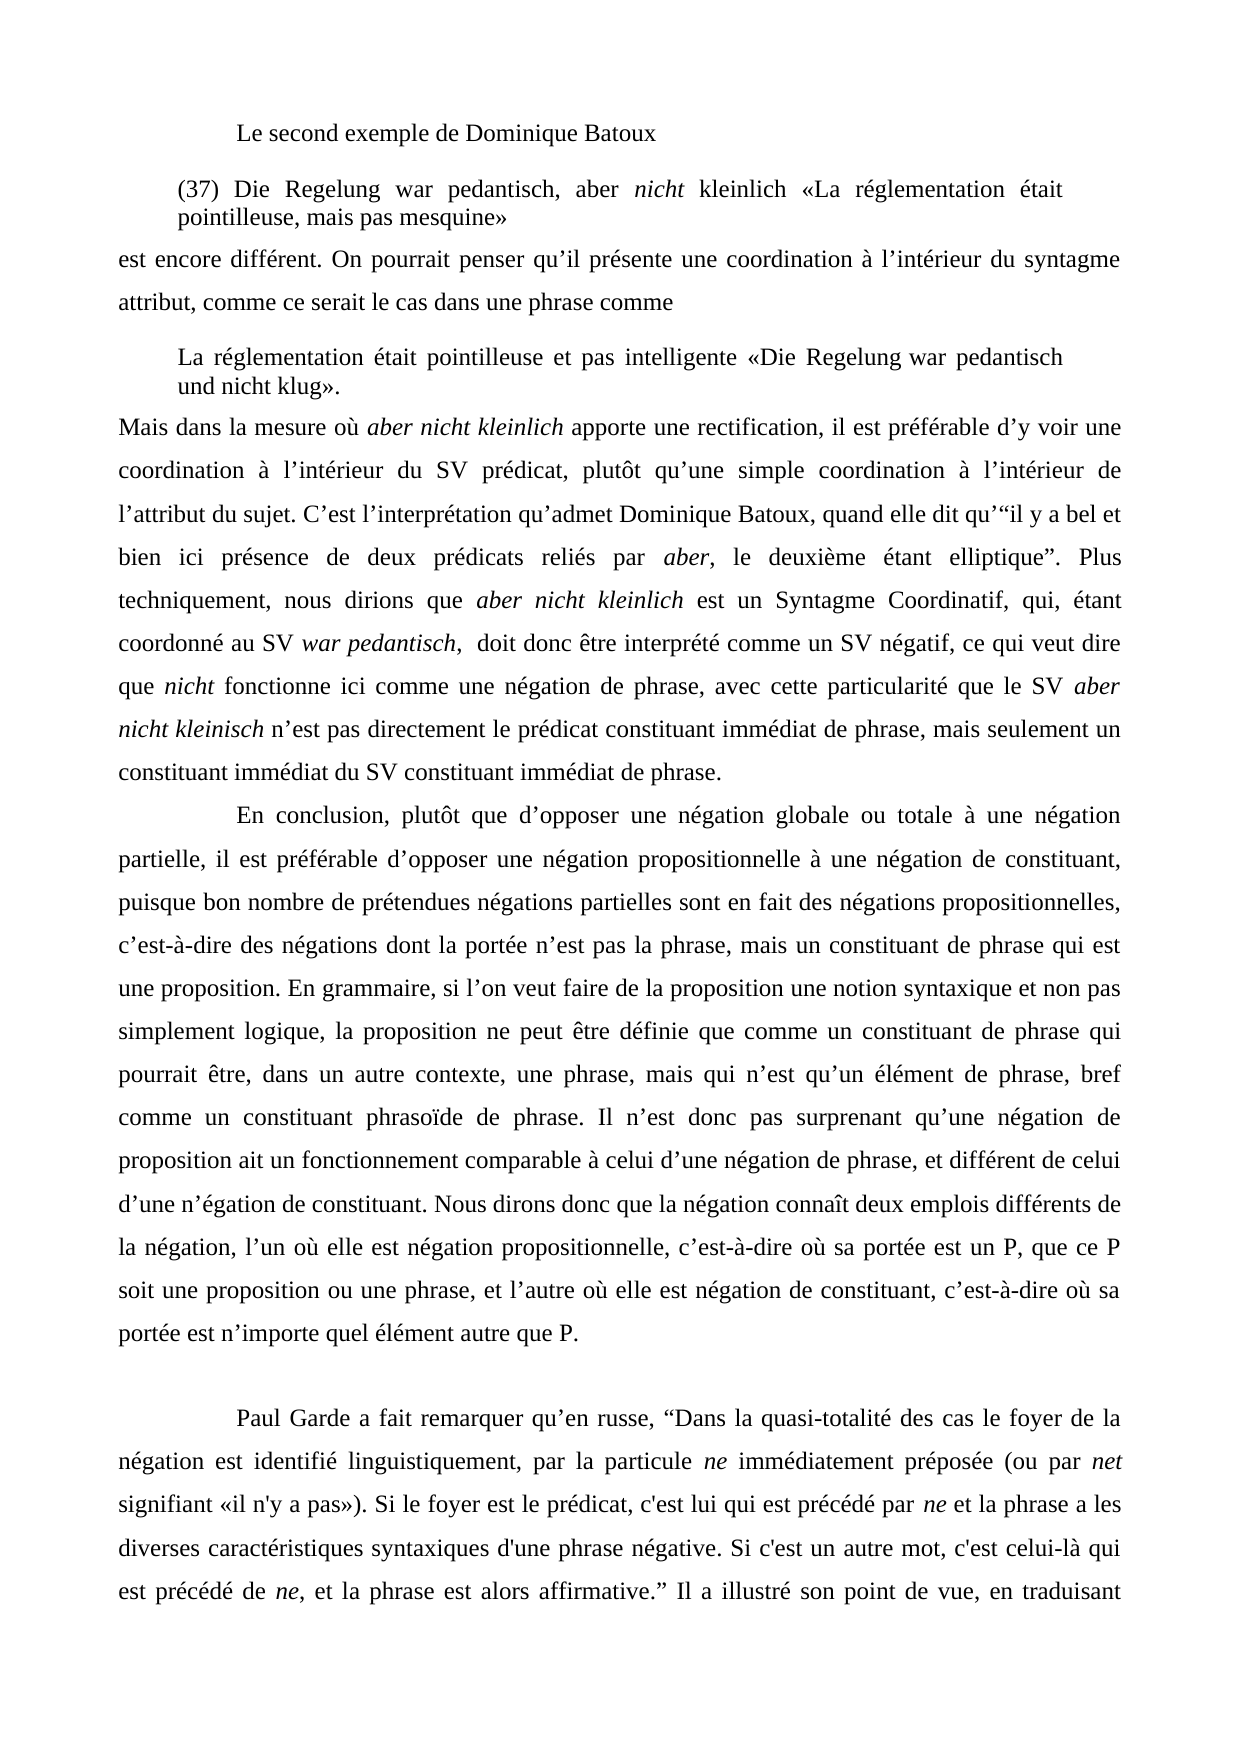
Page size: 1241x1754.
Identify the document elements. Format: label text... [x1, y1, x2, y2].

text La réglementation était pointilleuse et pas intelligente «Die Regelung war pedantisch und nicht klug». [177, 342, 1063, 400]
text En conclusion, plutôt que d’opposer une négation globale ou totale à une négation partielle, il est préférable d’opposer une négation propositionnelle à une négation de constituant, puisque bon nombre de prétendues négations partielles sont en fait des négations propositionnelles, c’est-à-dire des négations dont la portée n’est pas la phrase, mais un constituant de phrase qui est une proposition. En grammaire, si l’on veut faire de la proposition une notion syntaxique et non pas simplement logique, la proposition ne peut être définie que comme un constituant de phrase qui pourrait être, dans un autre contexte, une phrase, mais qui n’est qu’un élément de phrase, bref comme un constituant phrasoïde de phrase. Il n’est donc pas surprenant qu’une négation de proposition ait un fonctionnement comparable à celui d’une négation de phrase, et différent de celui d’une n’égation de constituant. Nous dirons donc que la négation connaît deux emplois différents de la négation, l’un où elle est négation propositionnelle, c’est-à-dire où sa portée est un P, que ce P soit une proposition ou une phrase, et l’autre où elle est négation de constituant, c’est-à-dire où sa portée est n’importe quel élément autre que P. [118, 801, 1122, 1347]
text est encore différent. On pourrait penser qu’il présente une coordination à l’intérieur du syntagme attribut, comme ce serait le cas dans une phrase comme [118, 244, 1122, 316]
text Le second exemple de Dominique Batoux [118, 118, 1122, 147]
text Mais dans la mesure où aber nicht kleinlich apporte une rectification, il est préférable d’y voir une coordination à l’intérieur du SV prédicat, plutôt qu’une simple coordination à l’intérieur de l’attribut du sujet. C’est l’interprétation qu’admet Dominique Batoux, quand elle dit qu’“il y a bel et bien ici présence de deux prédicats reliés par aber, le deuxième étant elliptique”. Plus techniquement, nous dirions que aber nicht kleinlich est un Syntagme Coordinatif, qui, étant coordonné au SV war pedantisch, doit donc être interprété comme un SV négatif, ce qui veut dire que nicht fonctionne ici comme une négation de phrase, avec cette particularité que le SV aber nicht kleinisch n’est pas directement le prédicat constituant immédiat de phrase, mais seulement un constituant immédiat du SV constituant immédiat de phrase. [118, 412, 1122, 786]
text Paul Garde a fait remarquer qu’en russe, “Dans la quasi-totalité des cas le foyer de la négation est identifié linguistiquement, par la particule ne immédiatement préposée (ou par net signifiant «il n'y a pas»). Si le foyer est le prédicat, c'est lui qui est précédé par ne et la phrase a les diverses caractéristiques syntaxiques d'une phrase négative. Si c'est un autre mot, c'est celui-là qui est précédé de ne, et la phrase est alors affirmative.” Il a illustré son point de vue, en traduisant [118, 1403, 1122, 1604]
text (37) Die Regelung war pedantisch, aber nicht kleinlich «La réglementation était pointilleuse, mais pas mesquine» [177, 174, 1063, 231]
